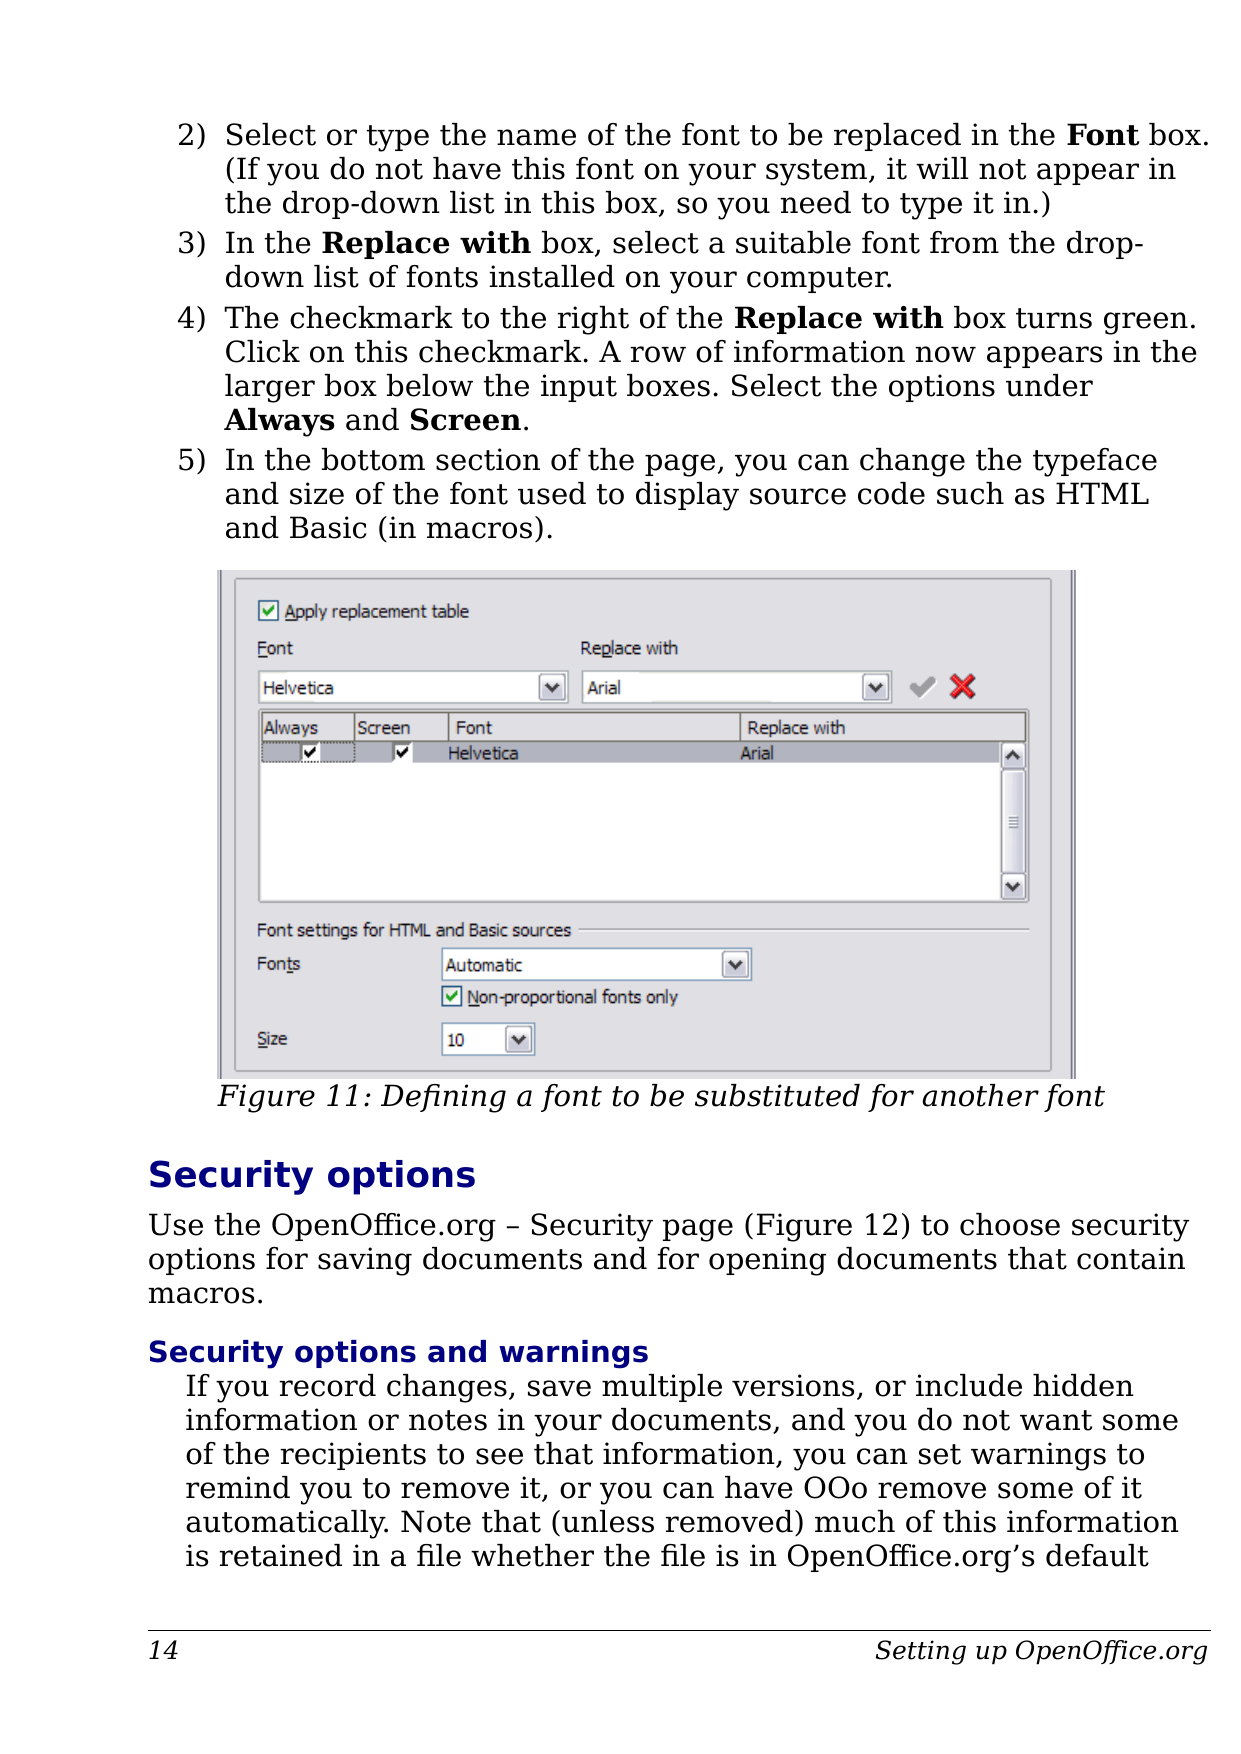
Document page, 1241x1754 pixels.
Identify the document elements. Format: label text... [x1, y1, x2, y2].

text Use the OpenOffice.org – Security page (Figure 12) to choose security options for saving documents and for opening documents that contain macros. [148, 1208, 1211, 1310]
text If you record changes, save multiple versions, or include hidden information or notes in your documents, and you do not want some of the recipients to see that information, you can set warnings to remind you to remove it, or you can have OOo remove some of it automatically. Note that (unless removed) much of this information is retained in a file whether the file is in OpenOffice.org’s default [185, 1369, 1211, 1573]
subtitle Security options [148, 1154, 1211, 1196]
picture [217, 570, 1076, 1079]
list Select or type the name of the font to be replaced in the Font box. (If you do not have this font on your system, it will not appear in the drop-down list in this box, so you need to type it in.) [207, 118, 1211, 220]
list The checkmark to the right of the Replace with box turns green. Click on this checkmark. A row of information now appears in the larger box below the input boxes. Select the options under Always and Screen. [207, 301, 1211, 437]
text Security options and warnings [148, 1335, 1211, 1369]
list In the Replace with box, select a suitable font from the drop-down list of fonts installed on your computer. [207, 227, 1211, 295]
list In the bottom section of the page, you can change the typeface and size of the font used to display source code such as HTML and Basic (in macros). [207, 444, 1211, 546]
text Figure 11: Defining a font to be substituted for another font [218, 571, 1141, 1113]
